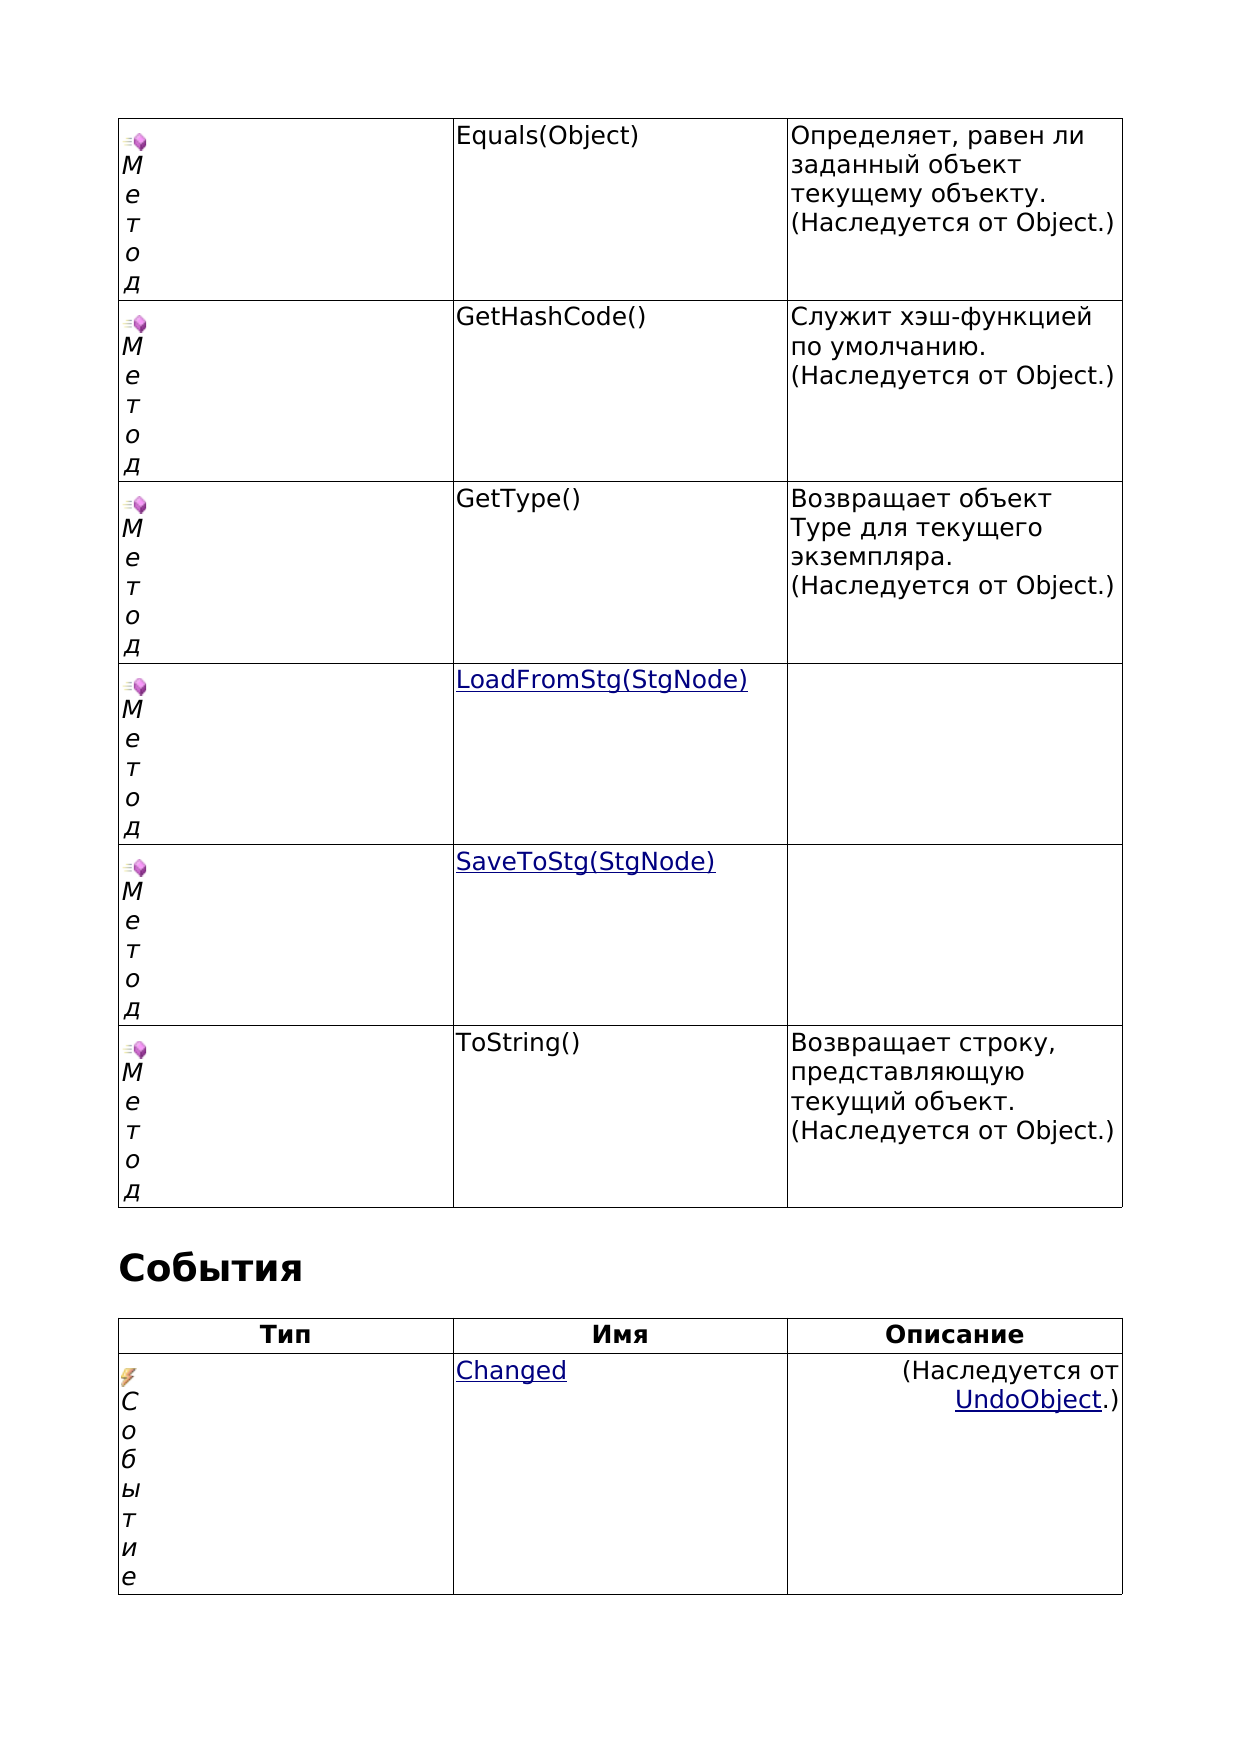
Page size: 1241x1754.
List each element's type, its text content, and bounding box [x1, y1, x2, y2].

table_header Тип [119, 1319, 453, 1353]
table_cell Equals(Object) [454, 119, 787, 299]
table_cell (Наследуется от UndoObject.) [788, 1354, 1122, 1594]
picture [121, 1041, 147, 1059]
table_cell Возвращает строку, представляющую текущий объект. (Наследуется от Object.) [788, 1026, 1122, 1207]
table_header Имя [454, 1319, 787, 1353]
picture [121, 1368, 137, 1387]
picture [121, 496, 147, 514]
table_cell SaveToStg(StgNode) [454, 845, 787, 1025]
table_cell [119, 664, 453, 844]
table_cell Возвращает объект Type для текущего экземпляра. (Наследуется от Object.) [788, 482, 1122, 662]
table_cell ToString() [454, 1026, 787, 1207]
table_cell [119, 301, 453, 481]
picture [121, 133, 147, 151]
subtitle События [118, 1247, 1122, 1290]
table_header Описание [788, 1319, 1122, 1353]
picture [121, 678, 147, 696]
table_cell LoadFromStg(StgNode) [454, 664, 787, 844]
table_cell [788, 845, 1122, 1025]
table_cell [119, 1354, 453, 1594]
table_cell [119, 1026, 453, 1207]
picture [121, 859, 147, 877]
table_cell [788, 664, 1122, 844]
table_cell [119, 119, 453, 299]
table_cell GetHashCode() [454, 301, 787, 481]
table_cell [119, 482, 453, 662]
table_cell Changed [454, 1354, 787, 1594]
table_cell Определяет, равен ли заданный объект текущему объекту. (Наследуется от Object.) [788, 119, 1122, 299]
table_cell [119, 845, 453, 1025]
picture [121, 315, 147, 333]
table_cell Служит хэш-функцией по умолчанию. (Наследуется от Object.) [788, 301, 1122, 481]
table_cell GetType() [454, 482, 787, 662]
